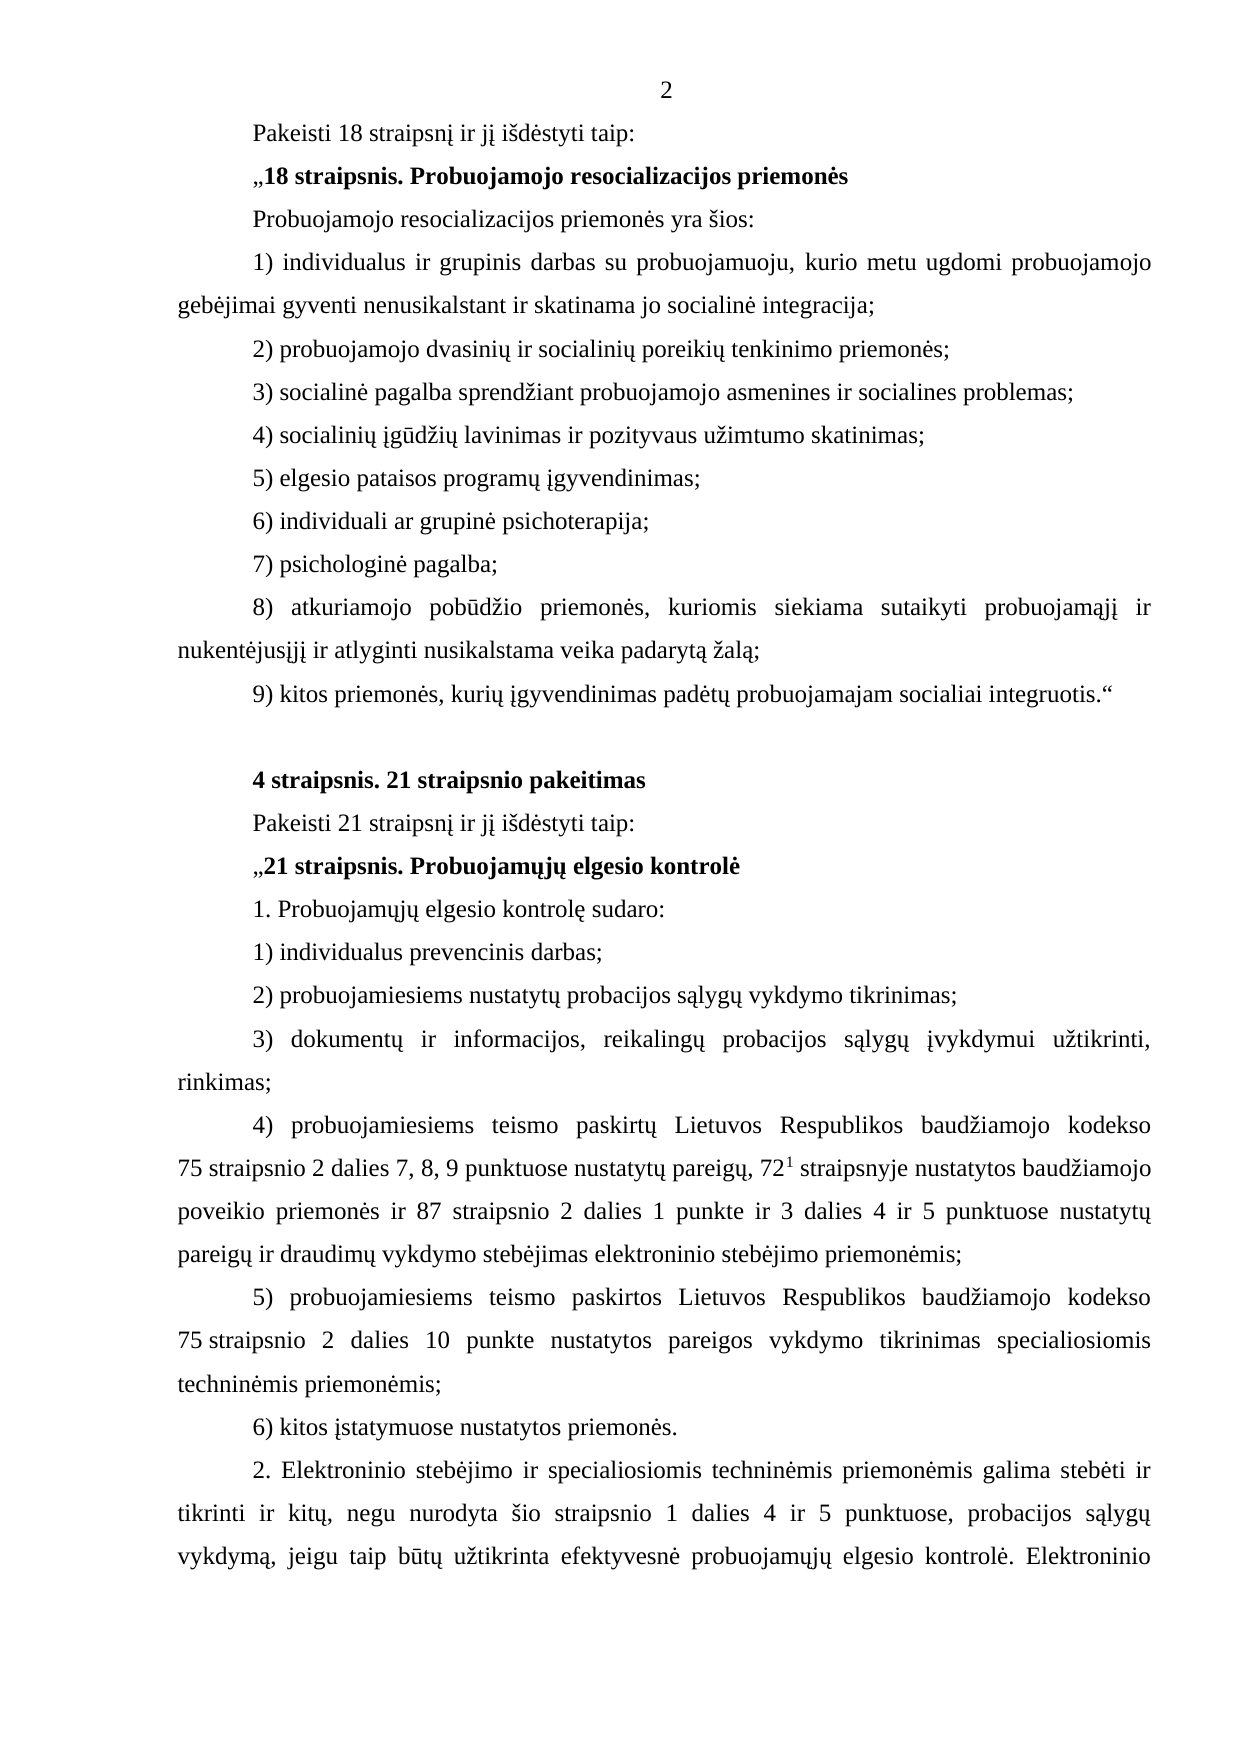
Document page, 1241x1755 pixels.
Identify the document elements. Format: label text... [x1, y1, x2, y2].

text „18 straipsnis. Probuojamojo resocializacijos priemonės [177, 161, 1152, 190]
text 3) dokumentų ir informacijos, reikalingų probacijos sąlygų įvykdymui užtikrinti, rinkimas; [177, 1024, 1152, 1096]
text 6) kitos įstatymuose nustatytos priemonės. [177, 1412, 1152, 1441]
text 3) socialinė pagalba sprendžiant probuojamojo asmenines ir socialines problemas; [177, 377, 1152, 406]
text 1) individualus prevencinis darbas; [177, 937, 1152, 966]
text 7) psichologinė pagalba; [177, 549, 1152, 578]
text Pakeisti 21 straipsnį ir jį išdėstyti taip: [177, 808, 1152, 837]
text 5) probuojamiesiems teismo paskirtos Lietuvos Respublikos baudžiamojo kodekso 75 straipsnio 2 dalies 10 punkte nustatytos pareigos vykdymo tikrinimas specialiosiomis techninėmis priemonėmis; [177, 1282, 1152, 1397]
text 4) probuojamiesiems teismo paskirtų Lietuvos Respublikos baudžiamojo kodekso 75 straipsnio 2 dalies 7, 8, 9 punktuose nustatytų pareigų, 721 straipsnyje nustatytos baudžiamojo poveikio priemonės ir 87 straipsnio 2 dalies 1 punkte ir 3 dalies 4 ir 5 punktuose nustatytų pareigų ir draudimų vykdymo stebėjimas elektroninio stebėjimo priemonėmis; [177, 1110, 1152, 1268]
text 9) kitos priemonės, kurių įgyvendinimas padėtų probuojamajam socialiai integruotis.“ [177, 679, 1152, 707]
text 5) elgesio pataisos programų įgyvendinimas; [177, 463, 1152, 492]
text Pakeisti 18 straipsnį ir jį išdėstyti taip: [177, 118, 1152, 147]
text 8) atkuriamojo pobūdžio priemonės, kuriomis siekiama sutaikyti probuojamąjį ir nukentėjusįjį ir atlyginti nusikalstama veika padarytą žalą; [177, 592, 1152, 664]
text 1. Probuojamųjų elgesio kontrolę sudaro: [177, 894, 1152, 923]
text 1) individualus ir grupinis darbas su probuojamuoju, kurio metu ugdomi probuojamojo gebėjimai gyventi nenusikalstant ir skatinama jo socialinė integracija; [177, 247, 1152, 319]
text Probuojamojo resocializacijos priemonės yra šios: [177, 204, 1152, 233]
text 2) probuojamojo dvasinių ir socialinių poreikių tenkinimo priemonės; [177, 334, 1152, 362]
text 4) socialinių įgūdžių lavinimas ir pozityvaus užimtumo skatinimas; [177, 420, 1152, 449]
text 2) probuojamiesiems nustatytų probacijos sąlygų vykdymo tikrinimas; [177, 981, 1152, 1009]
text 2. Elektroninio stebėjimo ir specialiosiomis techninėmis priemonėmis galima stebėti ir tikrinti ir kitų, negu nurodyta šio straipsnio 1 dalies 4 ir 5 punktuose, probacijos sąlygų vykdymą, jeigu taip būtų užtikrinta efektyvesnė probuojamųjų elgesio kontrolė. Elektroninio [177, 1455, 1152, 1570]
text „21 straipsnis. Probuojamųjų elgesio kontrolė [177, 851, 1152, 880]
text 4 straipsnis. 21 straipsnio pakeitimas [177, 765, 1152, 794]
text 6) individuali ar grupinė psichoterapija; [177, 506, 1152, 535]
